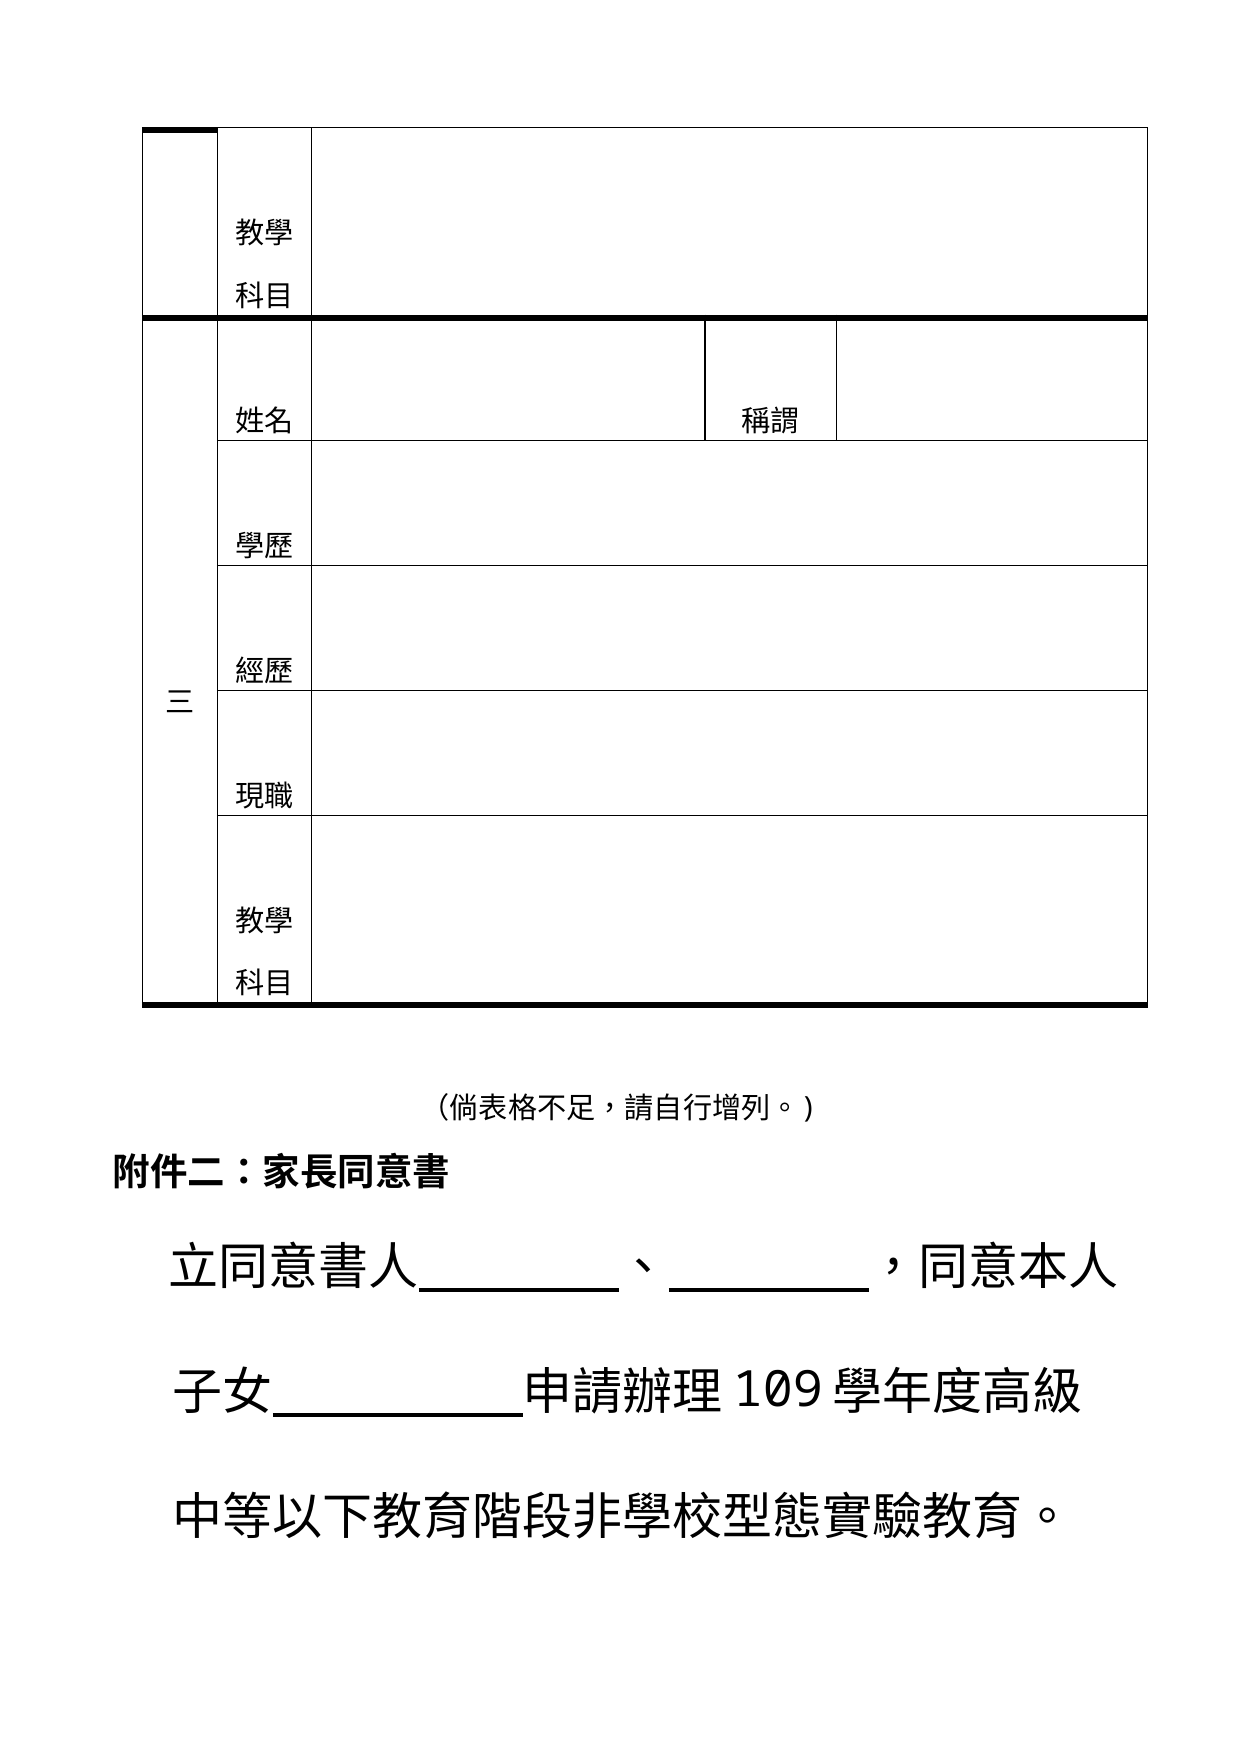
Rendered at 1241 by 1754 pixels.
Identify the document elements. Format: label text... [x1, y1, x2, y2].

table_cell [312, 566, 1147, 689]
table_cell 稱謂 [706, 321, 836, 439]
table_cell 姓名 [218, 321, 311, 439]
text （倘表格不足，請自行增列。) [112, 1064, 1125, 1127]
table_cell 學歷 [218, 441, 311, 564]
table_cell 教學科目 [218, 816, 311, 1002]
text 附件二：家長同意書 [112, 1127, 1125, 1189]
table_cell 教學科目 [218, 128, 311, 314]
table_cell 經歷 [218, 566, 311, 689]
table_cell [143, 133, 217, 314]
table_cell 現職 [218, 691, 311, 814]
table_cell 三 [143, 321, 217, 1002]
text 立同意書人 、 ，同意本人子女 申請辦理109學年度高級中等以下教育階段非學校型態實驗教育。 [169, 1189, 1125, 1564]
table_cell [312, 441, 1147, 564]
table_cell [312, 816, 1147, 1002]
table_cell [837, 321, 1147, 439]
table_cell [312, 691, 1147, 814]
table_cell [312, 321, 704, 439]
table_cell [312, 128, 1147, 314]
